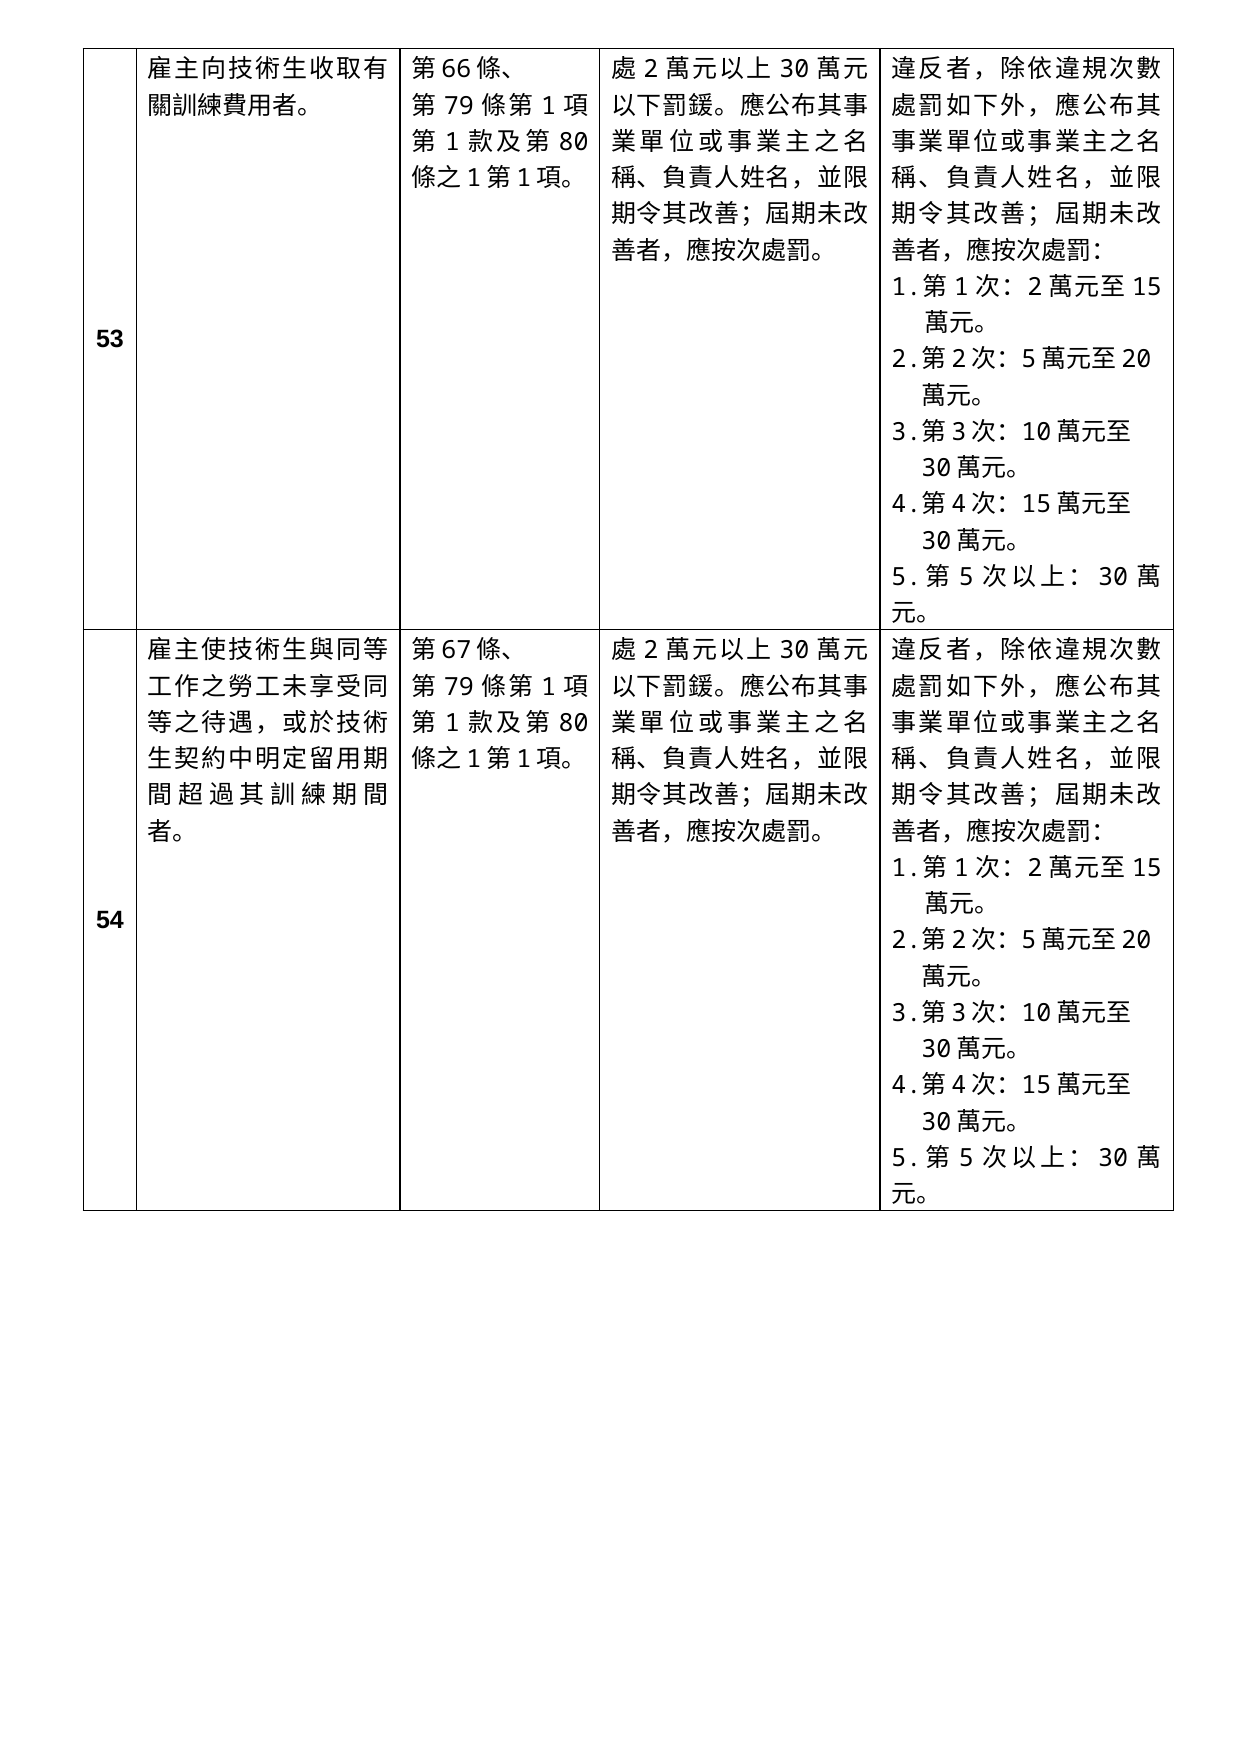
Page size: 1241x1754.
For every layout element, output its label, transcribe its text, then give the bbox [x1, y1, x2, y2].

table_cell 違反者，除依違規次數處罰如下外，應公布其事業單位或事業主之名稱、負責人姓名，並限期令其改善；屆期未改善者，應按次處罰： 1.第1次：2萬元至15萬元。 2.第2次：5萬元至20 萬元。 3.第3次：10萬元至 30萬元。 4.第4次：15萬元至 30萬元。 5.第5次以上：30萬元。 [881, 49, 1173, 629]
table_cell 第66條、 第79條第1項第1款及第80條之1第1項。 [401, 49, 599, 629]
table_cell 雇主使技術生與同等工作之勞工未享受同等之待遇，或於技術生契約中明定留用期間超過其訓練期間者。 [137, 630, 399, 1210]
table_cell 第67條、 第79條第1項第1款及第80條之1第1項。 [401, 630, 599, 1210]
table_cell 違反者，除依違規次數處罰如下外，應公布其事業單位或事業主之名稱、負責人姓名，並限期令其改善；屆期未改善者，應按次處罰： 1.第1次：2萬元至15萬元。 2.第2次：5萬元至20 萬元。 3.第3次：10萬元至 30萬元。 4.第4次：15萬元至 30萬元。 5.第5次以上：30萬元。 [881, 630, 1173, 1210]
table_cell 53 [84, 49, 136, 629]
table_cell 處2萬元以上30萬元以下罰鍰。應公布其事業單位或事業主之名稱、負責人姓名，並限期令其改善；屆期未改善者，應按次處罰。 [600, 49, 879, 629]
table_cell 處2萬元以上30萬元以下罰鍰。應公布其事業單位或事業主之名稱、負責人姓名，並限期令其改善；屆期未改善者，應按次處罰。 [600, 630, 879, 1210]
table_cell 54 [84, 630, 136, 1210]
table_cell 雇主向技術生收取有關訓練費用者。 [137, 49, 399, 629]
